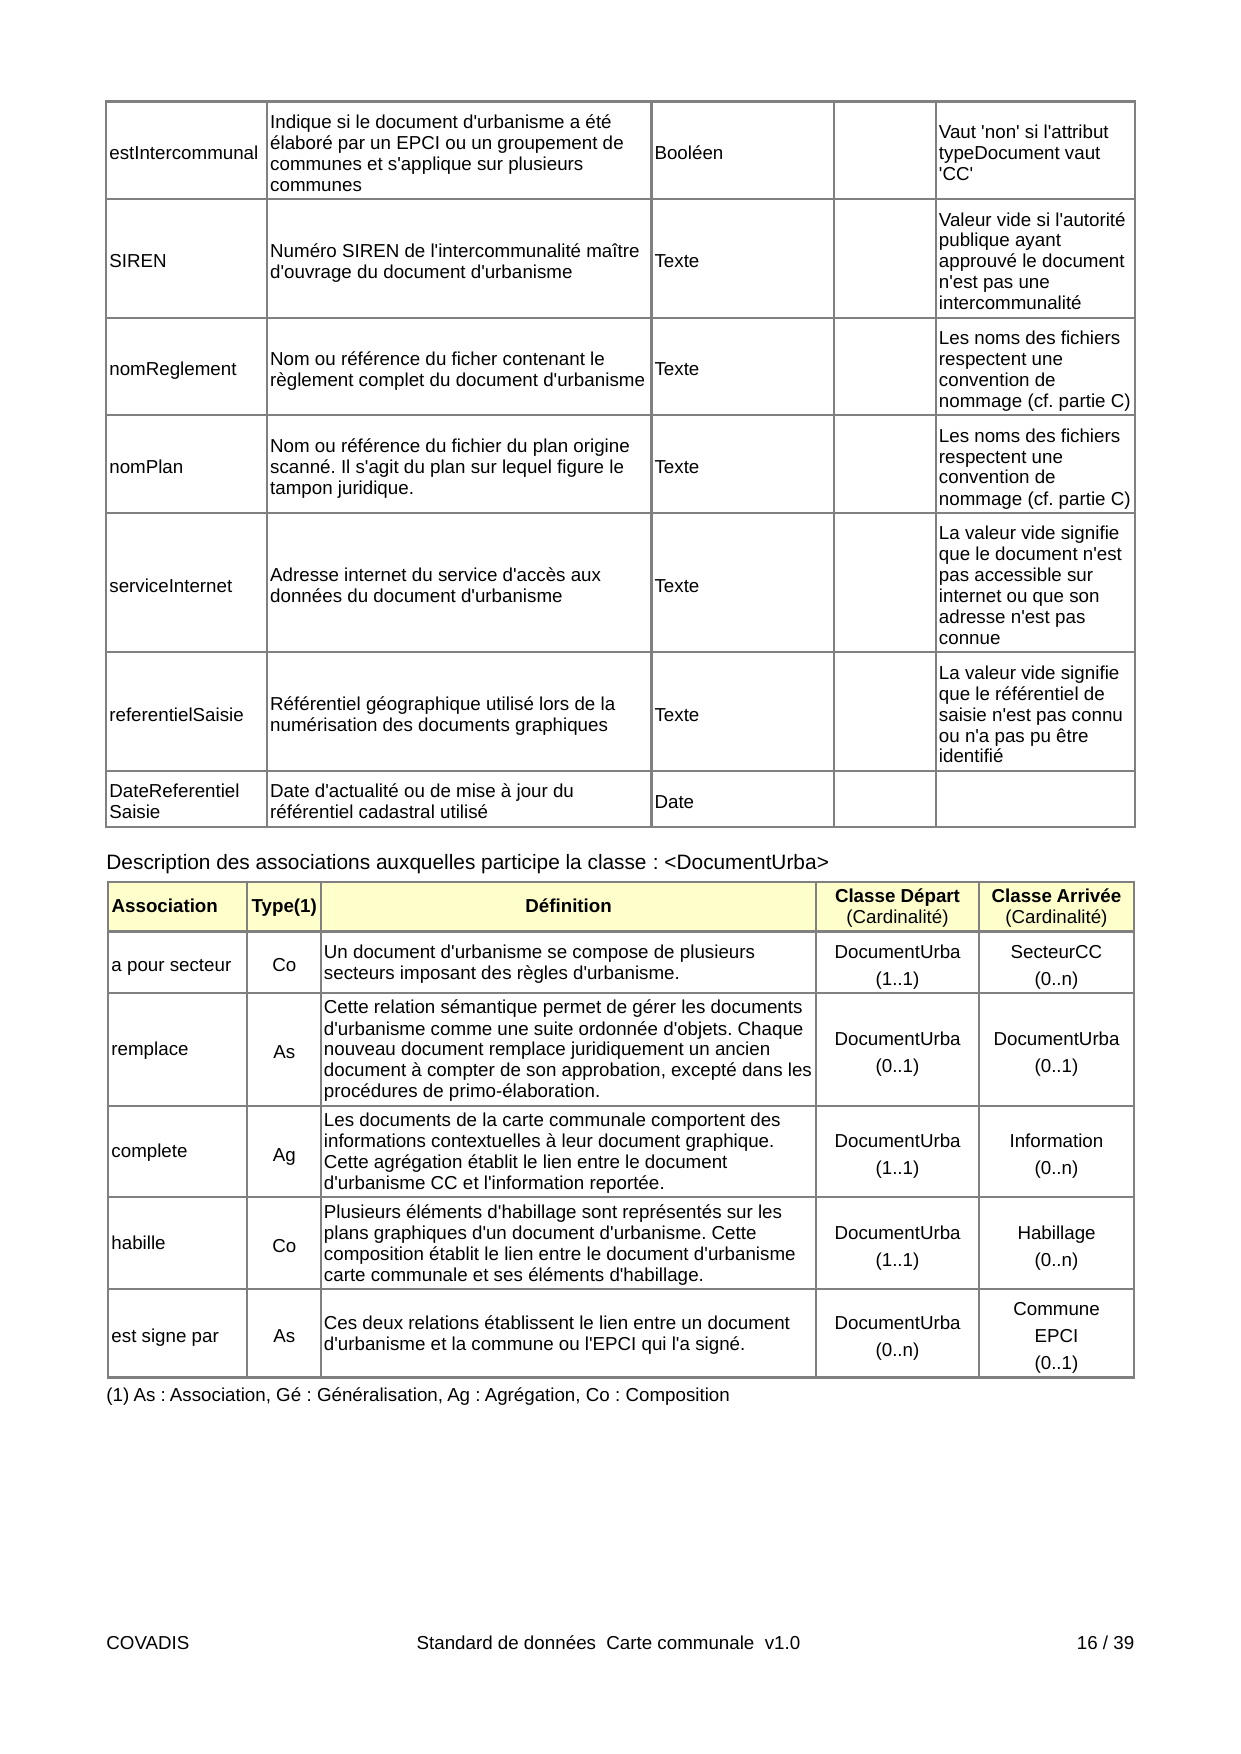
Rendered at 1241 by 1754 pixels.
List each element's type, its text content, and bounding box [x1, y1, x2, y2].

table_cell Les noms des fichiers respectent une convention de nommage (cf. partie C) [937, 416, 1134, 512]
table_cell [937, 772, 1134, 826]
table_cell est signe par [109, 1290, 246, 1376]
table_cell Nom ou référence du ficher contenant le règlement complet du document d'urbanisme [268, 319, 650, 414]
text Description des associations auxquelles participe la classe : <DocumentUrba> [106, 851, 1134, 874]
table_cell Les noms des fichiers respectent une convention de nommage (cf. partie C) [937, 319, 1134, 414]
table_cell Nom ou référence du fichier du plan origine scanné. Il s'agit du plan sur lequel figure le tampon juridique. [268, 416, 650, 512]
table_cell Un document d'urbanisme se compose de plusieurs secteurs imposant des règles d'urbanisme. [322, 933, 815, 992]
table_cell As [248, 994, 320, 1104]
table_cell [835, 319, 935, 414]
table_cell Co [248, 1198, 320, 1288]
table_header Association [109, 883, 246, 930]
text (1) As : Association, Gé : Généralisation, Ag : Agrégation, Co : Composition [106, 1384, 1134, 1405]
table_cell remplace [109, 994, 246, 1104]
table_cell Numéro SIREN de l'intercommunalité maître d'ouvrage du document d'urbanisme [268, 200, 650, 317]
table_cell As [248, 1290, 320, 1376]
table_cell Texte [653, 416, 833, 512]
table_cell Référentiel géographique utilisé lors de la numérisation des documents graphiques [268, 653, 650, 770]
table_header Classe Arrivée (Cardinalité) [980, 883, 1133, 930]
table_cell DocumentUrba (1..1) [817, 1198, 978, 1288]
table_cell Adresse internet du service d'accès aux données du document d'urbanisme [268, 514, 650, 651]
table_cell Texte [653, 514, 833, 651]
table_header Définition [322, 883, 815, 930]
table_cell La valeur vide signifie que le référentiel de saisie n'est pas connu ou n'a pas pu être identifié [937, 653, 1134, 770]
table_cell DocumentUrba (1..1) [817, 933, 978, 992]
table_header Classe Départ (Cardinalité) [817, 883, 978, 930]
table_cell [835, 200, 935, 317]
table_cell habille [109, 1198, 246, 1288]
table_cell estIntercommunal [107, 103, 266, 198]
table_cell Commune EPCI (0..1) [980, 1290, 1133, 1376]
table_cell [835, 416, 935, 512]
table_cell Texte [653, 653, 833, 770]
table_cell Indique si le document d'urbanisme a été élaboré par un EPCI ou un groupement de communes et s'applique sur plusieurs communes [268, 103, 650, 198]
table_cell a pour secteur [109, 933, 246, 992]
table_cell [835, 514, 935, 651]
table_cell SIREN [107, 200, 266, 317]
table_cell nomPlan [107, 416, 266, 512]
table_cell [835, 103, 935, 198]
table_cell [835, 772, 935, 826]
table_cell Plusieurs éléments d'habillage sont représentés sur les plans graphiques d'un document d'urbanisme. Cette composition établit le lien entre le document d'urbanisme carte communale et ses éléments d'habillage. [322, 1198, 815, 1288]
table_cell [835, 653, 935, 770]
table_cell serviceInternet [107, 514, 266, 651]
table_cell Habillage (0..n) [980, 1198, 1133, 1288]
table_cell SecteurCC (0..n) [980, 933, 1133, 992]
table_cell DocumentUrba (0..1) [980, 994, 1133, 1104]
table_cell referentielSaisie [107, 653, 266, 770]
table_cell Ces deux relations établissent le lien entre un document d'urbanisme et la commune ou l'EPCI qui l'a signé. [322, 1290, 815, 1376]
table_header Type(1) [248, 883, 320, 930]
table_cell Date [653, 772, 833, 826]
table_cell Texte [653, 319, 833, 414]
table_cell complete [109, 1107, 246, 1196]
table_cell Texte [653, 200, 833, 317]
table_cell Date d'actualité ou de mise à jour du référentiel cadastral utilisé [268, 772, 650, 826]
table_cell Cette relation sémantique permet de gérer les documents d'urbanisme comme une suite ordonnée d'objets. Chaque nouveau document remplace juridiquement un ancien document à compter de son approbation, excepté dans les procédures de primo‑élaboration. [322, 994, 815, 1104]
table_cell DocumentUrba (1..1) [817, 1107, 978, 1196]
table_cell Co [248, 933, 320, 992]
table_cell Les documents de la carte communale comportent des informations contextuelles à leur document graphique. Cette agrégation établit le lien entre le document d'urbanisme CC et l'information reportée. [322, 1107, 815, 1196]
table_cell DocumentUrba (0..n) [817, 1290, 978, 1376]
table_cell Vaut 'non' si l'attribut typeDocument vaut 'CC' [937, 103, 1134, 198]
table_cell La valeur vide signifie que le document n'est pas accessible sur internet ou que son adresse n'est pas connue [937, 514, 1134, 651]
table_cell DateReferentiel Saisie [107, 772, 266, 826]
table_cell Ag [248, 1107, 320, 1196]
table_cell Information (0..n) [980, 1107, 1133, 1196]
table_cell DocumentUrba (0..1) [817, 994, 978, 1104]
table_cell nomReglement [107, 319, 266, 414]
table_cell Valeur vide si l'autorité publique ayant approuvé le document n'est pas une intercommunalité [937, 200, 1134, 317]
table_cell Booléen [653, 103, 833, 198]
